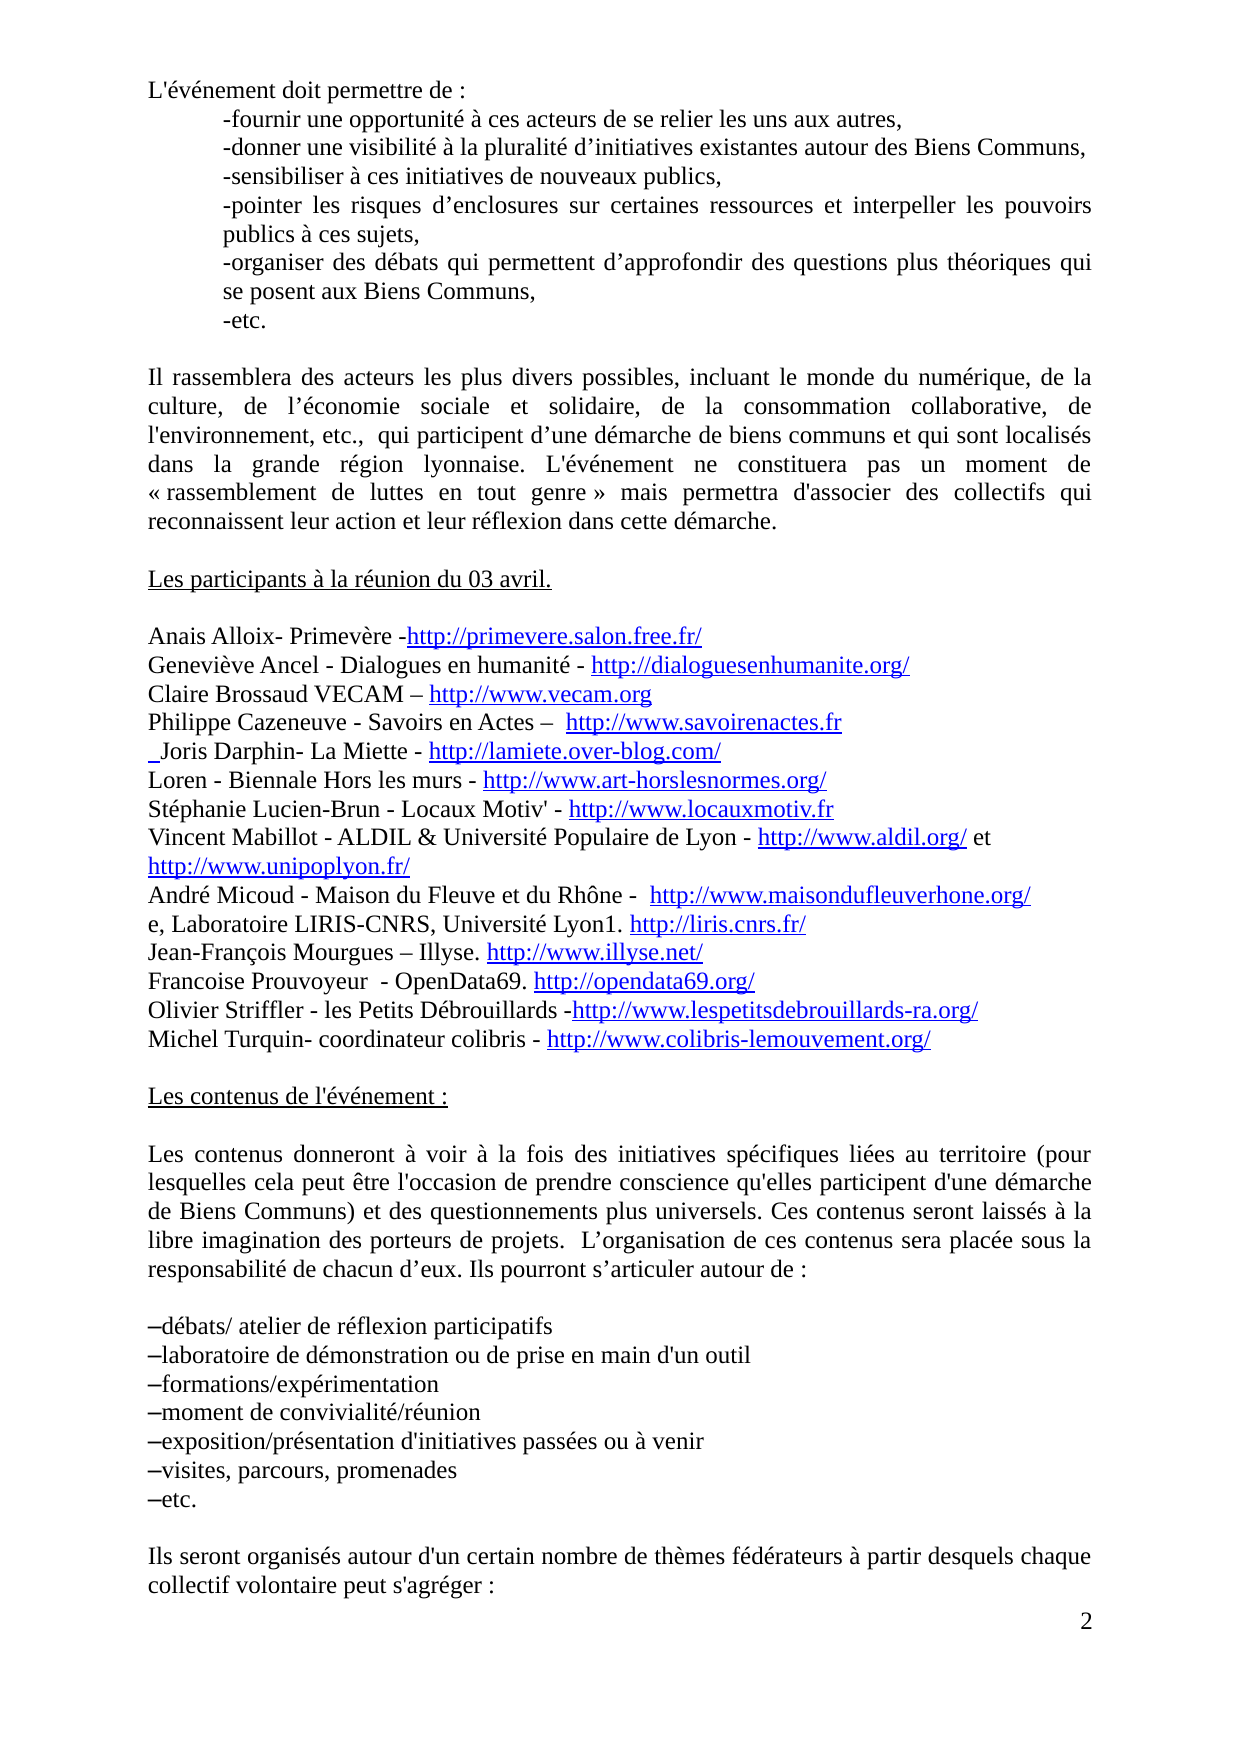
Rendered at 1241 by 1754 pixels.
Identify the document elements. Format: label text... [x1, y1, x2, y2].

text Les contenus de l'événement : [148, 1081, 1093, 1110]
text Les contenus donneront à voir à la fois des initiatives spécifiques liées au territoire (pour lesquelles cela peut être l'occasion de prendre conscience qu'elles participent d'une démarche de Biens Communs) et des questionnements plus universels. Ces contenus seront laissés à la libre imagination des porteurs de projets. L’organisation de ces contenus sera placée sous la responsabilité de chacun d’eux. Ils pourront s’articuler autour de : [148, 1139, 1093, 1282]
text Philippe Cazeneuve - Savoirs en Actes – http://www.savoirenactes.fr [148, 707, 1093, 736]
text Stéphanie Lucien-Brun - Locaux Motiv' - http://www.locauxmotiv.fr [148, 794, 1093, 822]
list formations/expérimentation [148, 1369, 1093, 1397]
text L'événement doit permettre de : [148, 75, 1093, 104]
text Claire Brossaud VECAM – http://www.vecam.org [148, 679, 1093, 707]
text Les participants à la réunion du 03 avril. [148, 564, 1093, 592]
text Il rassemblera des acteurs les plus divers possibles, incluant le monde du numérique, de la culture, de l’économie sociale et solidaire, de la consommation collaborative, de l'environnement, etc., qui participent d’une démarche de biens communs et qui sont localisés dans la grande région lyonnaise. L'événement ne constituera pas un moment de « rassemblement de luttes en tout genre » mais permettra d'associer des collectifs qui reconnaissent leur action et leur réflexion dans cette démarche. [148, 362, 1093, 535]
text Michel Turquin- coordinateur colibris - http://www.colibris-lemouvement.org/ [148, 1024, 1093, 1052]
list organiser des débats qui permettent d’approfondir des questions plus théoriques qui se posent aux Biens Communs, [223, 247, 1093, 305]
list exposition/présentation d'initiatives passées ou à venir [148, 1426, 1093, 1455]
list etc. [148, 1484, 1093, 1512]
text Anais Alloix- Primevère -http://primevere.salon.free.fr/ [148, 621, 1093, 650]
list sensibiliser à ces initiatives de nouveaux publics, [223, 161, 1093, 190]
list débats/ atelier de réflexion participatifs [148, 1311, 1093, 1340]
list visites, parcours, promenades [148, 1455, 1093, 1484]
list fournir une opportunité à ces acteurs de se relier les uns aux autres, [223, 104, 1093, 132]
text Olivier Striffler - les Petits Débrouillards -http://www.lespetitsdebrouillards-ra.org/ [148, 995, 1093, 1024]
text André Micoud - Maison du Fleuve et du Rhône - http://www.maisondufleuverhone.org/ [148, 880, 1093, 909]
list donner une visibilité à la pluralité d’initiatives existantes autour des Biens Communs, [223, 132, 1093, 161]
text Loren - Biennale Hors les murs - http://www.art-horslesnormes.org/ [148, 765, 1093, 794]
list etc. [223, 305, 1093, 334]
list moment de convivialité/réunion [148, 1397, 1093, 1426]
text Ils seront organisés autour d'un certain nombre de thèmes fédérateurs à partir desquels chaque collectif volontaire peut s'agréger : [148, 1541, 1093, 1599]
text Vincent Mabillot - ALDIL & Université Populaire de Lyon - http://www.aldil.org/ et http://www.unipoplyon.fr/ [148, 822, 1093, 880]
list laboratoire de démonstration ou de prise en main d'un outil [148, 1340, 1093, 1369]
text Geneviève Ancel - Dialogues en humanité - http://dialoguesenhumanite.org/ [148, 650, 1093, 679]
text e, Laboratoire LIRIS-CNRS, Université Lyon1. http://liris.cnrs.fr/ [148, 909, 1093, 937]
text Joris Darphin- La Miette - http://lamiete.over-blog.com/ [148, 736, 1093, 765]
list pointer les risques d’enclosures sur certaines ressources et interpeller les pouvoirs publics à ces sujets, [223, 190, 1093, 247]
text Jean-François Mourgues – Illyse. http://www.illyse.net/ [148, 937, 1093, 966]
text Francoise Prouvoyeur - OpenData69. http://opendata69.org/ [148, 966, 1093, 995]
